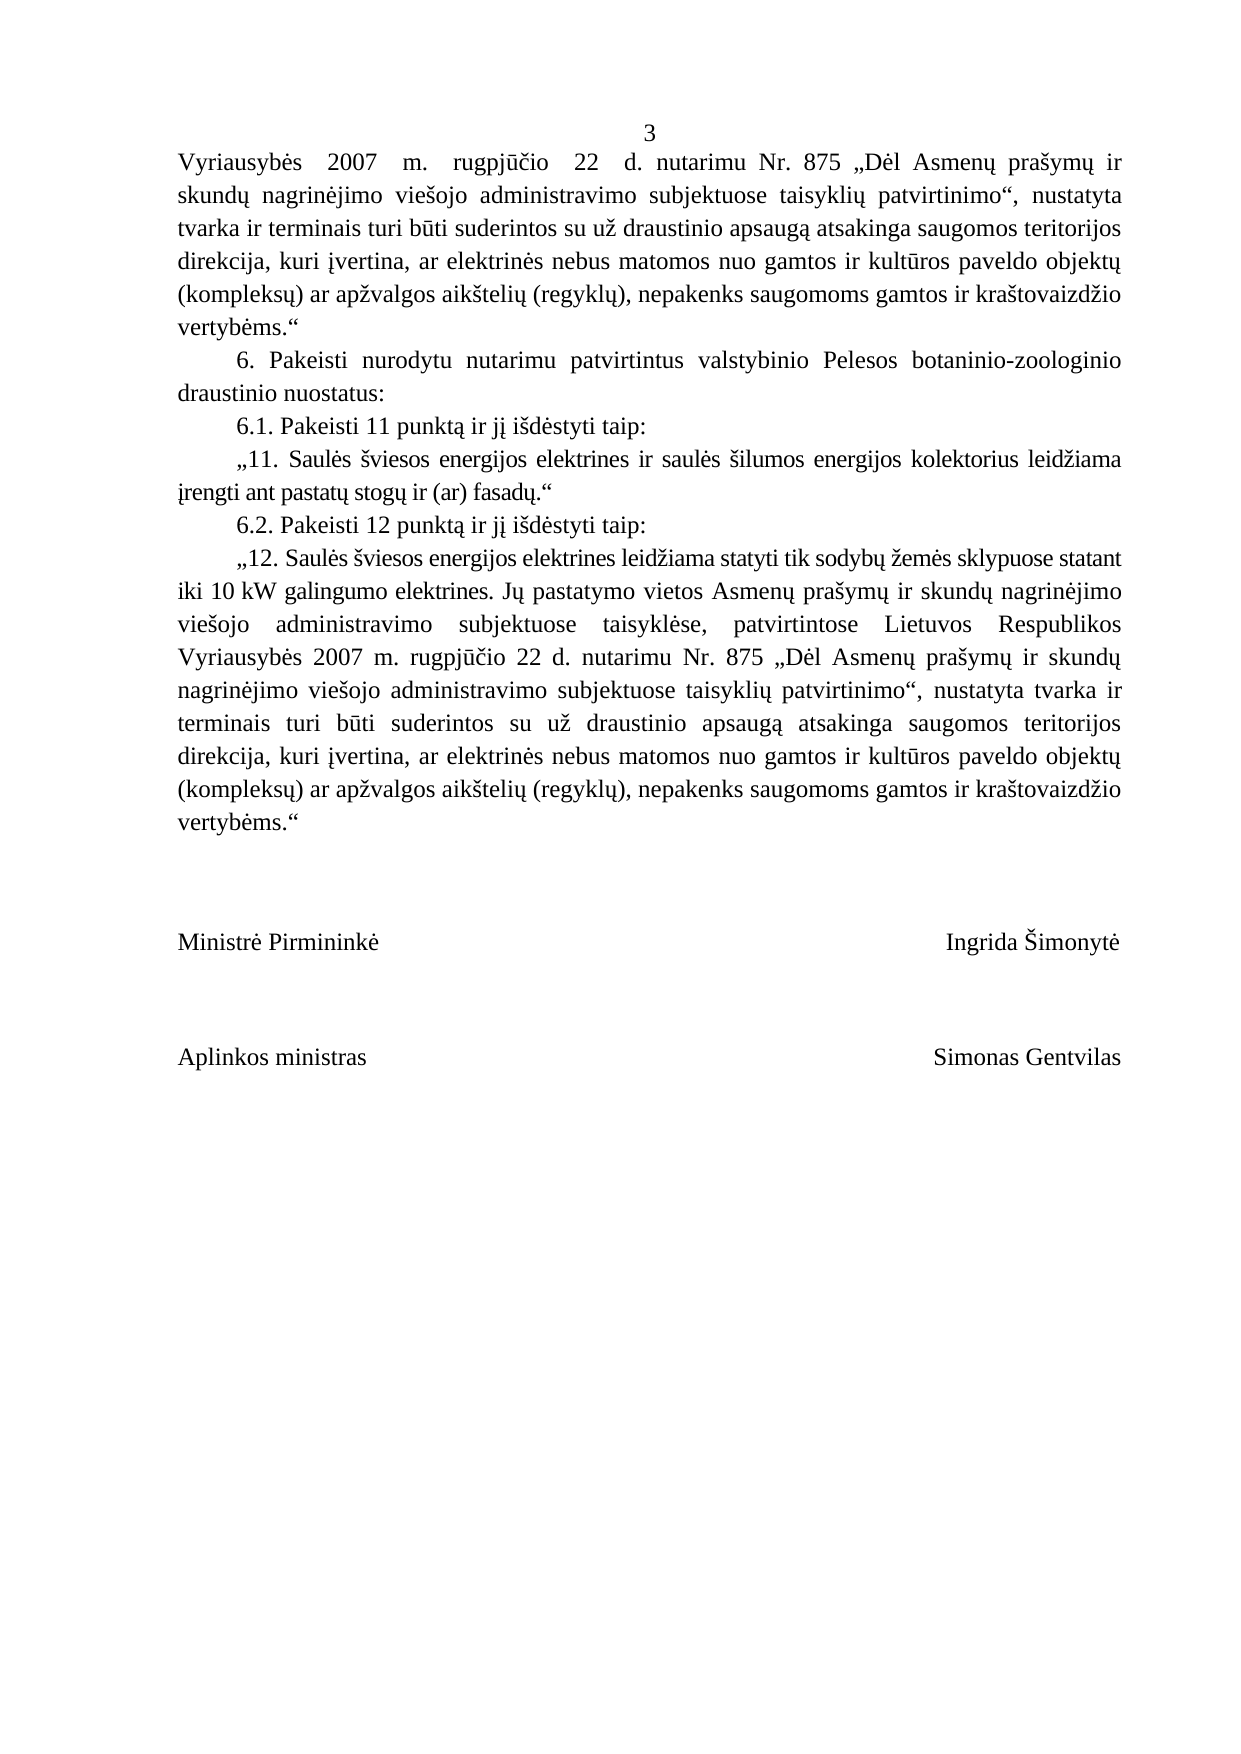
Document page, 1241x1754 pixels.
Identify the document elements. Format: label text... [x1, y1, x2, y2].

text 6.1. Pakeisti 11 punktą ir jį išdėstyti taip: [177, 411, 1122, 440]
text 6. Pakeisti nurodytu nutarimu patvirtintus valstybinio Pelesos botaninio-zoologinio draustinio nuostatus: [177, 345, 1122, 407]
text 6.2. Pakeisti 12 punktą ir jį išdėstyti taip: [177, 510, 1122, 539]
text „12. Saulės šviesos energijos elektrines leidžiama statyti tik sodybų žemės sklypuose statant iki 10 kW galingumo elektrines. Jų pastatymo vietos Asmenų prašymų ir skundų nagrinėjimo viešojo administravimo subjektuose taisyklėse, patvirtintose Lietuvos Respublikos Vyriausybės 2007 m. rugpjūčio 22 d. nutarimu Nr. 875 „Dėl Asmenų prašymų ir skundų nagrinėjimo viešojo administravimo subjektuose taisyklių patvirtinimo“, nustatyta tvarka ir terminais turi būti suderintos su už draustinio apsaugą atsakinga saugomos teritorijos direkcija, kuri įvertina, ar elektrinės nebus matomos nuo gamtos ir kultūros paveldo objektų (kompleksų) ar apžvalgos aikštelių (regyklų), nepakenks saugomoms gamtos ir kraštovaizdžio vertybėms.“ [177, 543, 1122, 836]
text Aplinkos ministras Simonas Gentvilas [177, 1042, 1122, 1070]
text „11. Saulės šviesos energijos elektrines ir saulės šilumos energijos kolektorius leidžiama įrengti ant pastatų stogų ir (ar) fasadų.“ [177, 444, 1122, 506]
text Vyriausybės 2007 m. rugpjūčio 22 d. nutarimu Nr. 875 „Dėl Asmenų prašymų ir skundų nagrinėjimo viešojo administravimo subjektuose taisyklių patvirtinimo“, nustatyta tvarka ir terminais turi būti suderintos su už draustinio apsaugą atsakinga saugomos teritorijos direkcija, kuri įvertina, ar elektrinės nebus matomos nuo gamtos ir kultūros paveldo objektų (kompleksų) ar apžvalgos aikštelių (regyklų), nepakenks saugomoms gamtos ir kraštovaizdžio vertybėms.“ [177, 147, 1122, 341]
text Ministrė Pirmininkė Ingrida Šimonytė [177, 927, 1122, 955]
